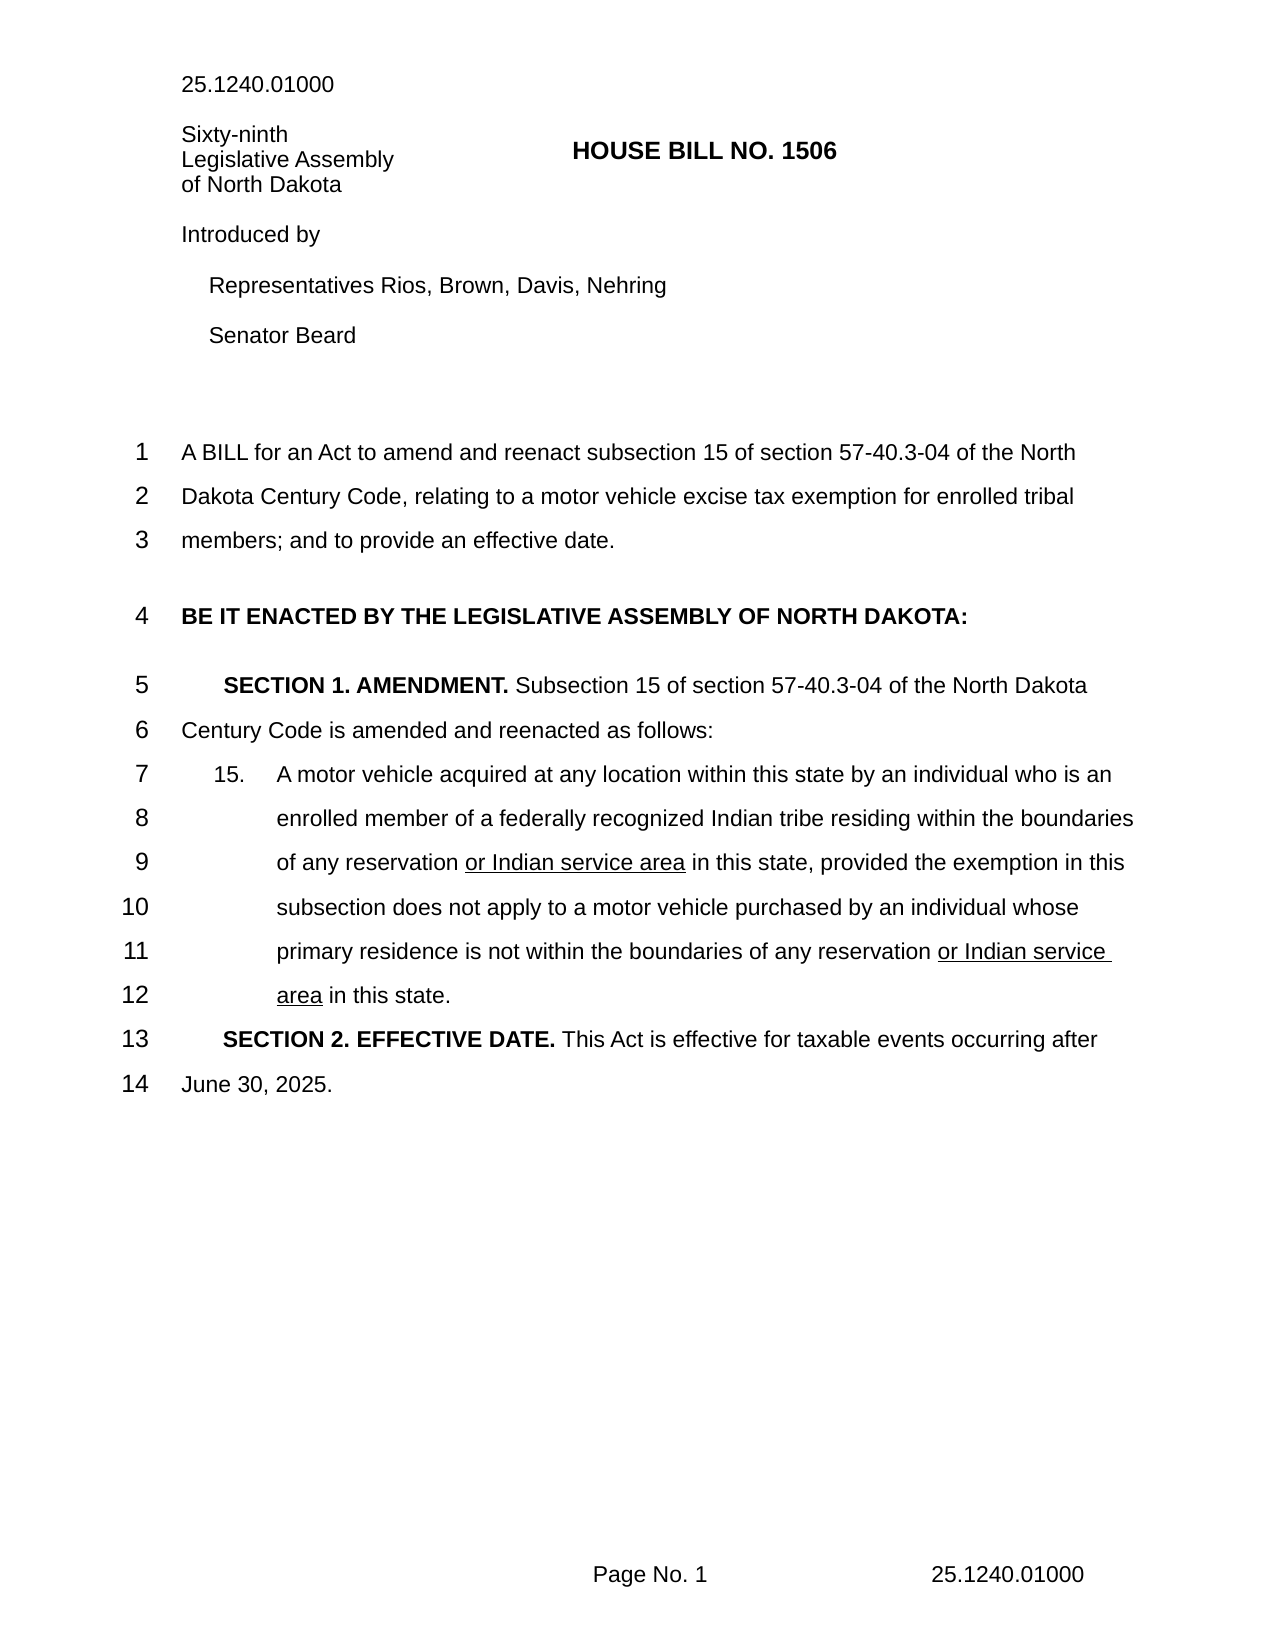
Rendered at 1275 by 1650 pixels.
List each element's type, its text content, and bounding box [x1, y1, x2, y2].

text Introduced by [181, 223, 1154, 248]
text of North Dakota [181, 173, 1154, 198]
text . [181, 73, 1154, 133]
text Senator Beard [208, 325, 1154, 348]
title A BILL for an Act to amend and reenact subsection 15 of section 57‑40.3‑04 of the North Dakota Century Code, relating to a motor vehicle excise tax exemption for enrolled tribal members; and to provide an effective date. [181, 425, 1154, 558]
text SECTION 1. AMENDMENT. Subsection 15 of section 57‑40.3‑04 of the North Dakota Century Code is amended and reenacted as follows: [181, 658, 1154, 747]
title BILL NO. [565, 136, 837, 165]
text BE IT ENACTED BY THE LEGISLATIVE ASSEMBLY OF NORTH DAKOTA: [181, 589, 1154, 633]
text Legislative Assembly [181, 148, 1154, 173]
text 15. A motor vehicle acquired at any location within this state by an individual who is an enrolled member of a federally recognized Indian tribe residing within the boundaries of any reservation or Indian service area in this state, provided the exemption in this subsection does not apply to a motor vehicle purchased by an individual whose primary residence is not within the boundaries of any reservation or Indian service area in this state. [181, 747, 1154, 1012]
text SECTION 2. EFFECTIVE DATE. This Act is effective for taxable events occurring after June 30, 2025. [181, 1012, 1154, 1101]
text Representatives Rios, Brown, Davis, Nehring [208, 275, 1154, 298]
